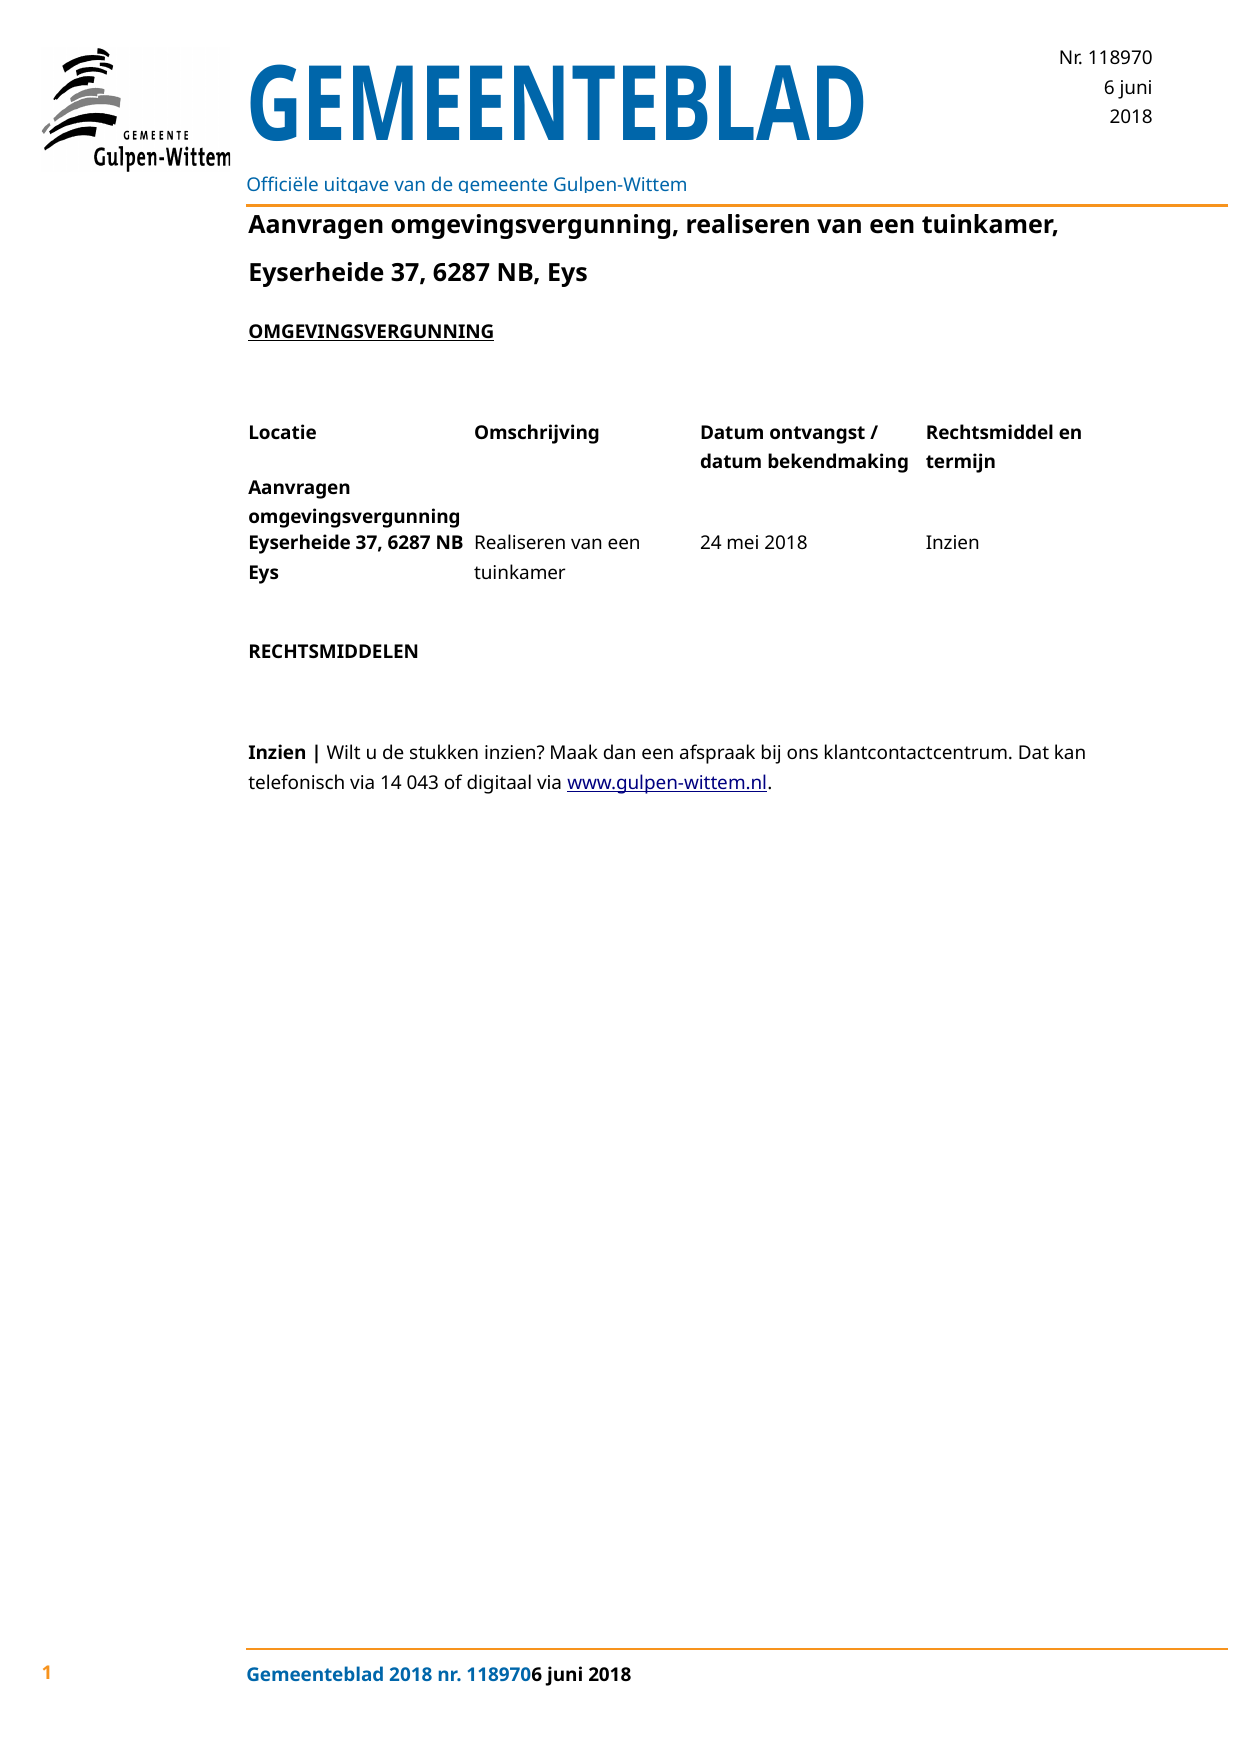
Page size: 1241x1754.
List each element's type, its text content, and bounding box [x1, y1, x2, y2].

text OMGEVINGSVERGUNNING [248, 318, 1152, 344]
text RECHTSMIDDELEN [248, 638, 1152, 664]
table_cell [474, 474, 700, 529]
table_cell [700, 474, 926, 529]
table_header Rechtsmiddel en termijn [926, 419, 1152, 474]
table_header Datum ontvangst / datum bekendmaking [700, 419, 926, 474]
picture [41, 47, 231, 172]
table_cell 24 mei 2018 [700, 530, 926, 585]
table_cell Inzien [926, 530, 1152, 585]
table_header Locatie [248, 419, 474, 474]
table_cell Aanvragen omgevingsvergunning [248, 474, 474, 529]
table_cell [926, 474, 1152, 529]
table_cell Eyserheide 37, 6287 NB Eys [248, 530, 474, 585]
table_header Omschrijving [474, 419, 700, 474]
text Aanvragen omgevingsvergunning, realiseren van een tuinkamer, Eyserheide 37, 6287 NB, Eys [248, 207, 1152, 288]
text Inzien | Wilt u de stukken inzien? Maak dan een afspraak bij ons klantcontactcentrum. Dat kan telefonisch via 14 043 of digitaal via www.gulpen-wittem.nl. [248, 739, 1152, 794]
table_cell Realiseren van een tuinkamer [474, 530, 700, 585]
